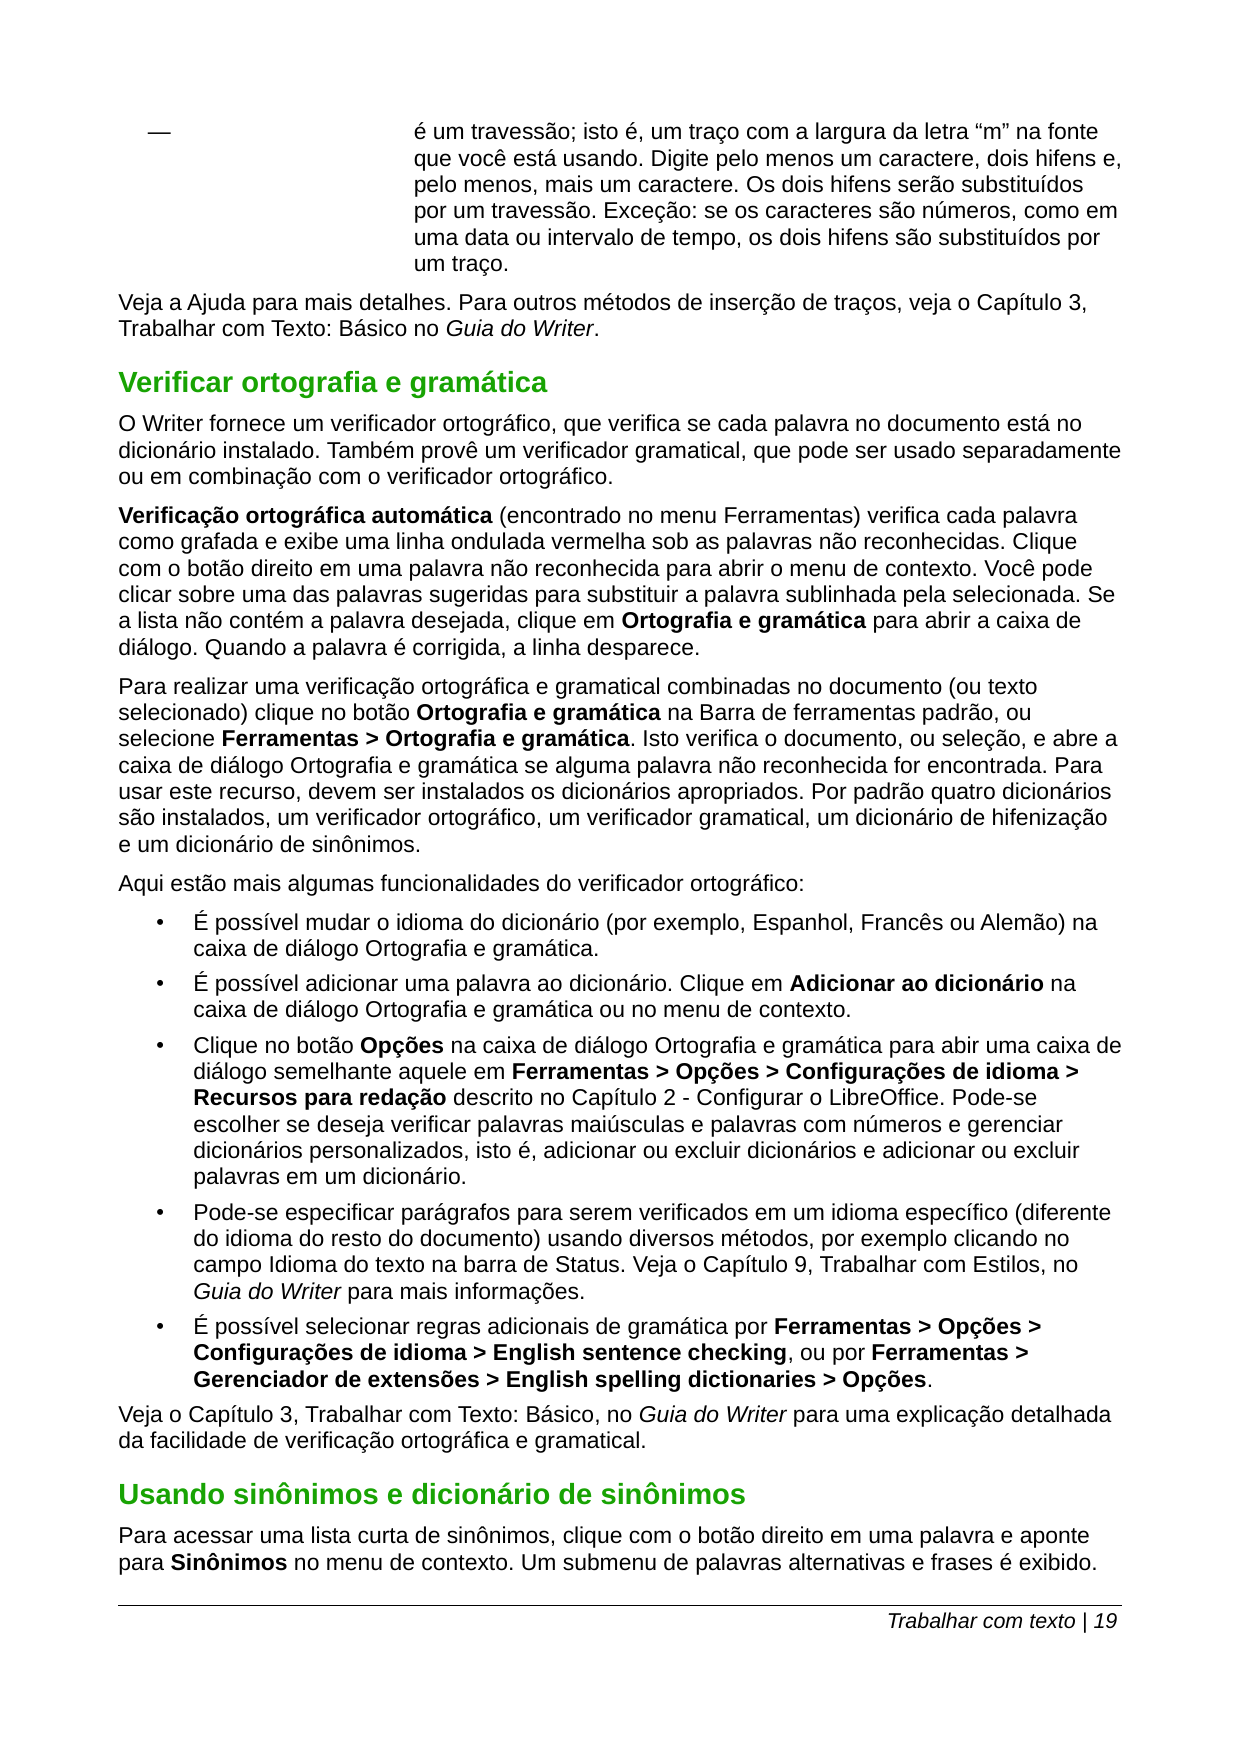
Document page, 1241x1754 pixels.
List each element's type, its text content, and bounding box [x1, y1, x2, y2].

text O Writer fornece um verificador ortográfico, que verifica se cada palavra no documento está no dicionário instalado. Também provê um verificador gramatical, que pode ser usado separadamente ou em combinação com o verificador ortográfico. [118, 410, 1122, 489]
text Para acessar uma lista curta de sinônimos, clique com o botão direito em uma palavra e aponte para Sinônimos no menu de contexto. Um submenu de palavras alternativas e frases é exibido. [118, 1522, 1122, 1575]
list É possível selecionar regras adicionais de gramática por Ferramentas > Opções > Configurações de idioma > English sentence checking, ou por Ferramentas > Gerenciador de extensões > English spelling dictionaries > Opções. [156, 1313, 1122, 1392]
list É possível mudar o idioma do dicionário (por exemplo, Espanhol, Francês ou Alemão) na caixa de diálogo Ortografia e gramática. [156, 908, 1122, 961]
list — é um travessão; isto é, um traço com a largura da letra “m” na fonte que você está usando. Digite pelo menos um caractere, dois hifens e, pelo menos, mais um caractere. Os dois hifens serão substituídos por um travessão. Exceção: se os caracteres são números, como em uma data ou intervalo de tempo, os dois hifens são substituídos por um traço. [148, 118, 1122, 276]
text Para realizar uma verificação ortográfica e gramatical combinadas no documento (ou texto selecionado) clique no botão Ortografia e gramática na Barra de ferramentas padrão, ou selecione Ferramentas > Ortografia e gramática. Isto verifica o documento, ou seleção, e abre a caixa de diálogo Ortografia e gramática se alguma palavra não reconhecida for encontrada. Para usar este recurso, devem ser instalados os dicionários apropriados. Por padrão quatro dicionários são instalados, um verificador ortográfico, um verificador gramatical, um dicionário de hifenização e um dicionário de sinônimos. [118, 673, 1122, 857]
text Verificação ortográfica automática (encontrado no menu Ferramentas) verifica cada palavra como grafada e exibe uma linha ondulada vermelha sob as palavras não reconhecidas. Clique com o botão direito em uma palavra não reconhecida para abrir o menu de contexto. Você pode clicar sobre uma das palavras sugeridas para substituir a palavra sublinhada pela selecionada. Se a lista não contém a palavra desejada, clique em Ortografia e gramática para abrir a caixa de diálogo. Quando a palavra é corrigida, a linha desparece. [118, 502, 1122, 660]
list Pode-se especificar parágrafos para serem verificados em um idioma específico (diferente do idioma do resto do documento) usando diversos métodos, por exemplo clicando no campo Idioma do texto na barra de Status. Veja o Capítulo 9, Trabalhar com Estilos, no Guia do Writer para mais informações. [156, 1198, 1122, 1304]
text Veja a Ajuda para mais detalhes. Para outros métodos de inserção de traços, veja o Capítulo 3, Trabalhar com Texto: Básico no Guia do Writer. [118, 289, 1122, 341]
text Aqui estão mais algumas funcionalidades do verificador ortográfico: [118, 869, 1122, 896]
subtitle Verificar ortografia e gramática [118, 365, 1122, 399]
text Veja o Capítulo 3, Trabalhar com Texto: Básico, no Guia do Writer para uma explicação detalhada da facilidade de verificação ortográfica e gramatical. [118, 1401, 1122, 1453]
list Clique no botão Opções na caixa de diálogo Ortografia e gramática para abir uma caixa de diálogo semelhante aquele em Ferramentas > Opções > Configurações de idioma > Recursos para redação descrito no Capítulo 2 - Configurar o LibreOffice. Pode-se escolher se deseja verificar palavras maiúsculas e palavras com números e gerenciar dicionários personalizados, isto é, adicionar ou excluir dicionários e adicionar ou excluir palavras em um dicionário. [156, 1032, 1122, 1190]
subtitle Usando sinônimos e dicionário de sinônimos [118, 1477, 1122, 1511]
list É possível adicionar uma palavra ao dicionário. Clique em Adicionar ao dicionário na caixa de diálogo Ortografia e gramática ou no menu de contexto. [156, 970, 1122, 1023]
